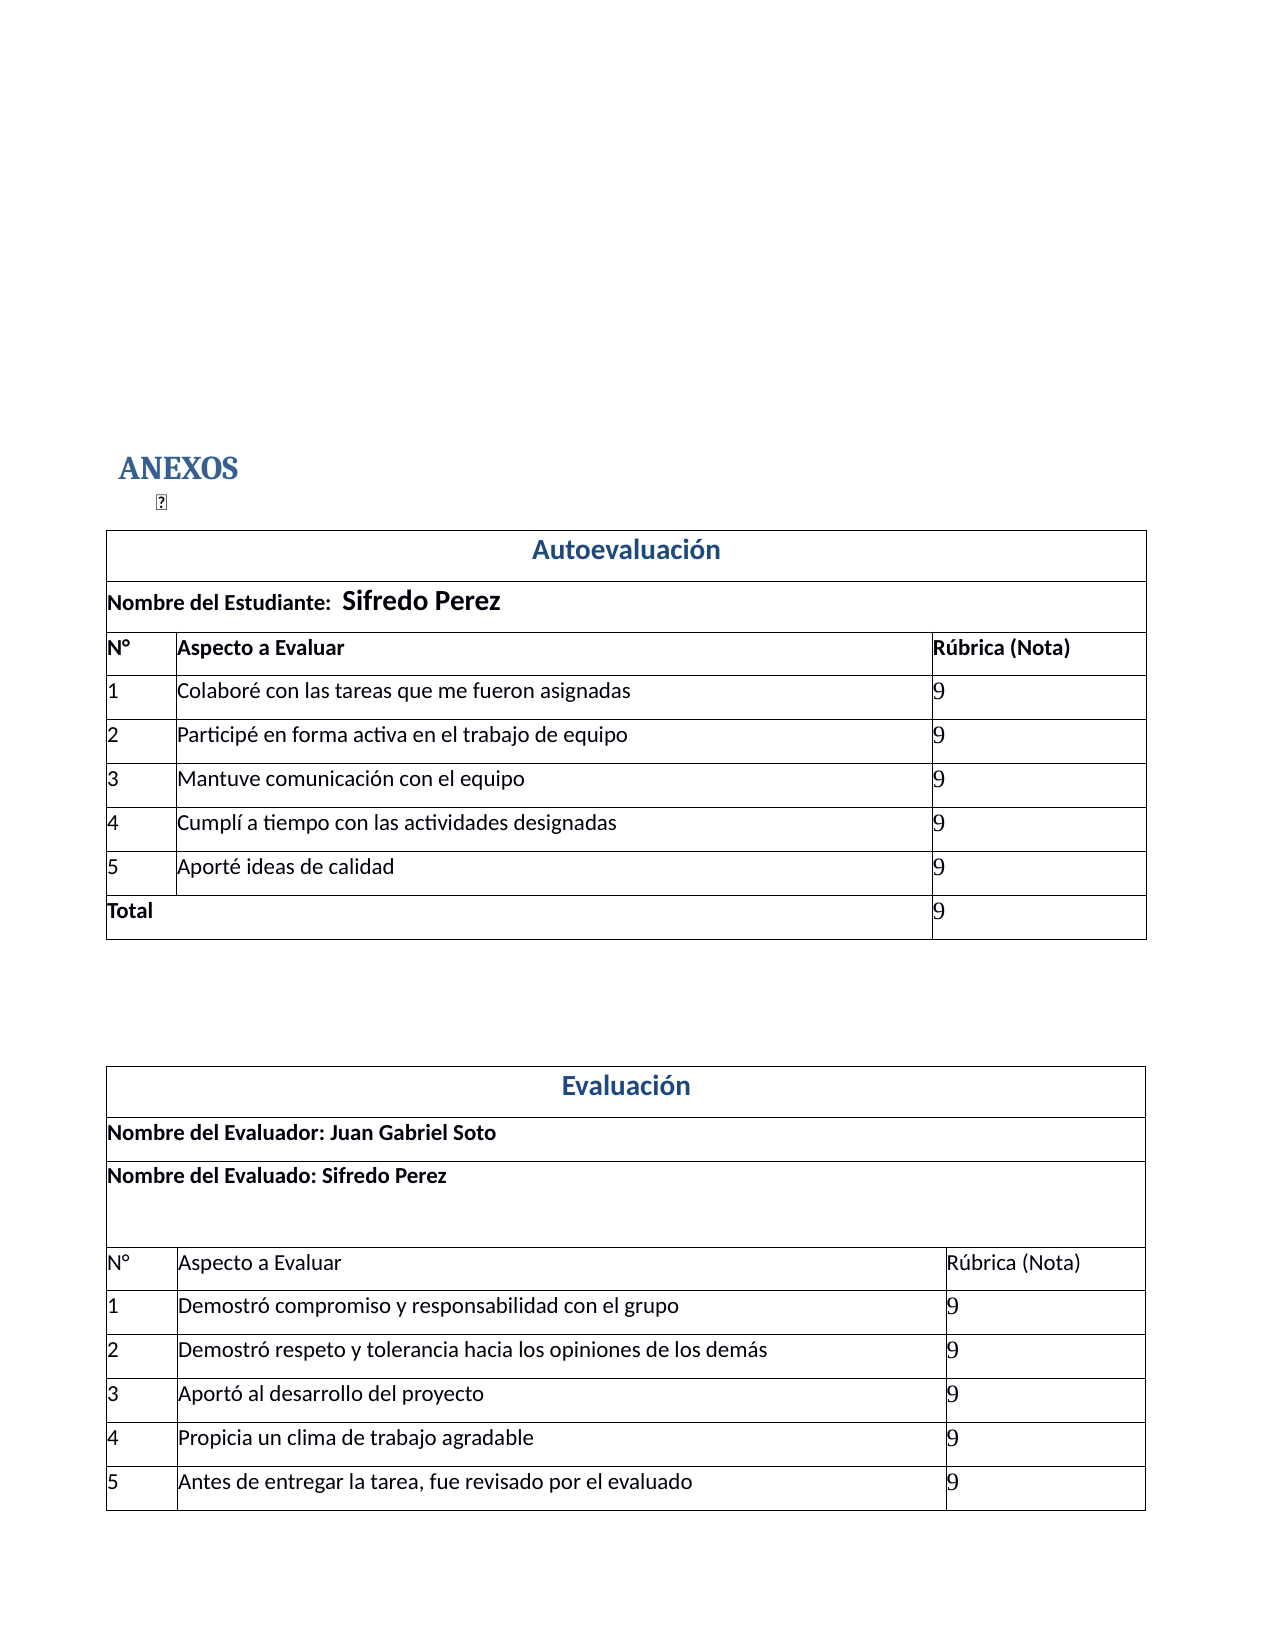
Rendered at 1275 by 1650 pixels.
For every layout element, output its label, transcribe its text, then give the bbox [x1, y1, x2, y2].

subtitle ANEXOS [118, 449, 1157, 488]
table_header Evaluación [107, 1067, 1145, 1117]
table_cell 1 [107, 1291, 177, 1334]
table_cell Aportó al desarrollo del proyecto [178, 1379, 946, 1422]
table_header Autoevaluación [107, 531, 1146, 581]
table_cell Cumplí a tiempo con las actividades designadas [177, 808, 932, 851]
table_cell 4 [107, 1423, 177, 1466]
table_cell 5 [107, 852, 176, 895]
table_cell Demostró compromiso y responsabilidad con el grupo [178, 1291, 946, 1334]
table_cell Colaboré con las tareas que me fueron asignadas [177, 676, 932, 719]
table_cell Aspecto a Evaluar [178, 1248, 946, 1290]
table_cell 5 [107, 1467, 177, 1510]
table_cell Demostró respeto y tolerancia hacia los opiniones de los demás [178, 1335, 946, 1378]
table_cell 9 [933, 896, 1146, 939]
table_cell 9 [947, 1467, 1145, 1510]
table_cell Rúbrica (Nota) [933, 633, 1146, 675]
table_cell 4 [107, 808, 176, 851]
table_cell Total [107, 896, 932, 939]
table_cell Participé en forma activa en el trabajo de equipo [177, 720, 932, 763]
table_cell 2 [107, 720, 176, 763]
table_cell Aporté ideas de calidad [177, 852, 932, 895]
table_cell 9 [933, 852, 1146, 895]
table_cell 2 [107, 1335, 177, 1378]
table_cell N° [107, 633, 176, 675]
table_cell Propicia un clima de trabajo agradable [178, 1423, 946, 1466]
table_cell 9 [933, 676, 1146, 719]
table_cell 9 [947, 1423, 1145, 1466]
table_cell 3 [107, 764, 176, 807]
table_cell N° [107, 1248, 177, 1290]
table_cell 1 [107, 676, 176, 719]
table_cell Antes de entregar la tarea, fue revisado por el evaluado [178, 1467, 946, 1510]
table_cell 9 [947, 1291, 1145, 1334]
table_cell Nombre del Evaluador: Juan Gabriel Soto [107, 1118, 1145, 1161]
table_cell Nombre del Evaluado: Sifredo Perez [107, 1162, 1145, 1247]
table_cell 9 [933, 720, 1146, 763]
table_cell Nombre del Estudiante: Sifredo Perez [107, 582, 1146, 632]
table_cell Aspecto a Evaluar [177, 633, 932, 675]
table_cell Mantuve comunicación con el equipo [177, 764, 932, 807]
table_cell 9 [933, 808, 1146, 851]
table_cell 3 [107, 1379, 177, 1422]
table_cell 9 [947, 1379, 1145, 1422]
table_cell Rúbrica (Nota) [947, 1248, 1145, 1290]
table_cell 9 [933, 764, 1146, 807]
table_cell 9 [947, 1335, 1145, 1378]
